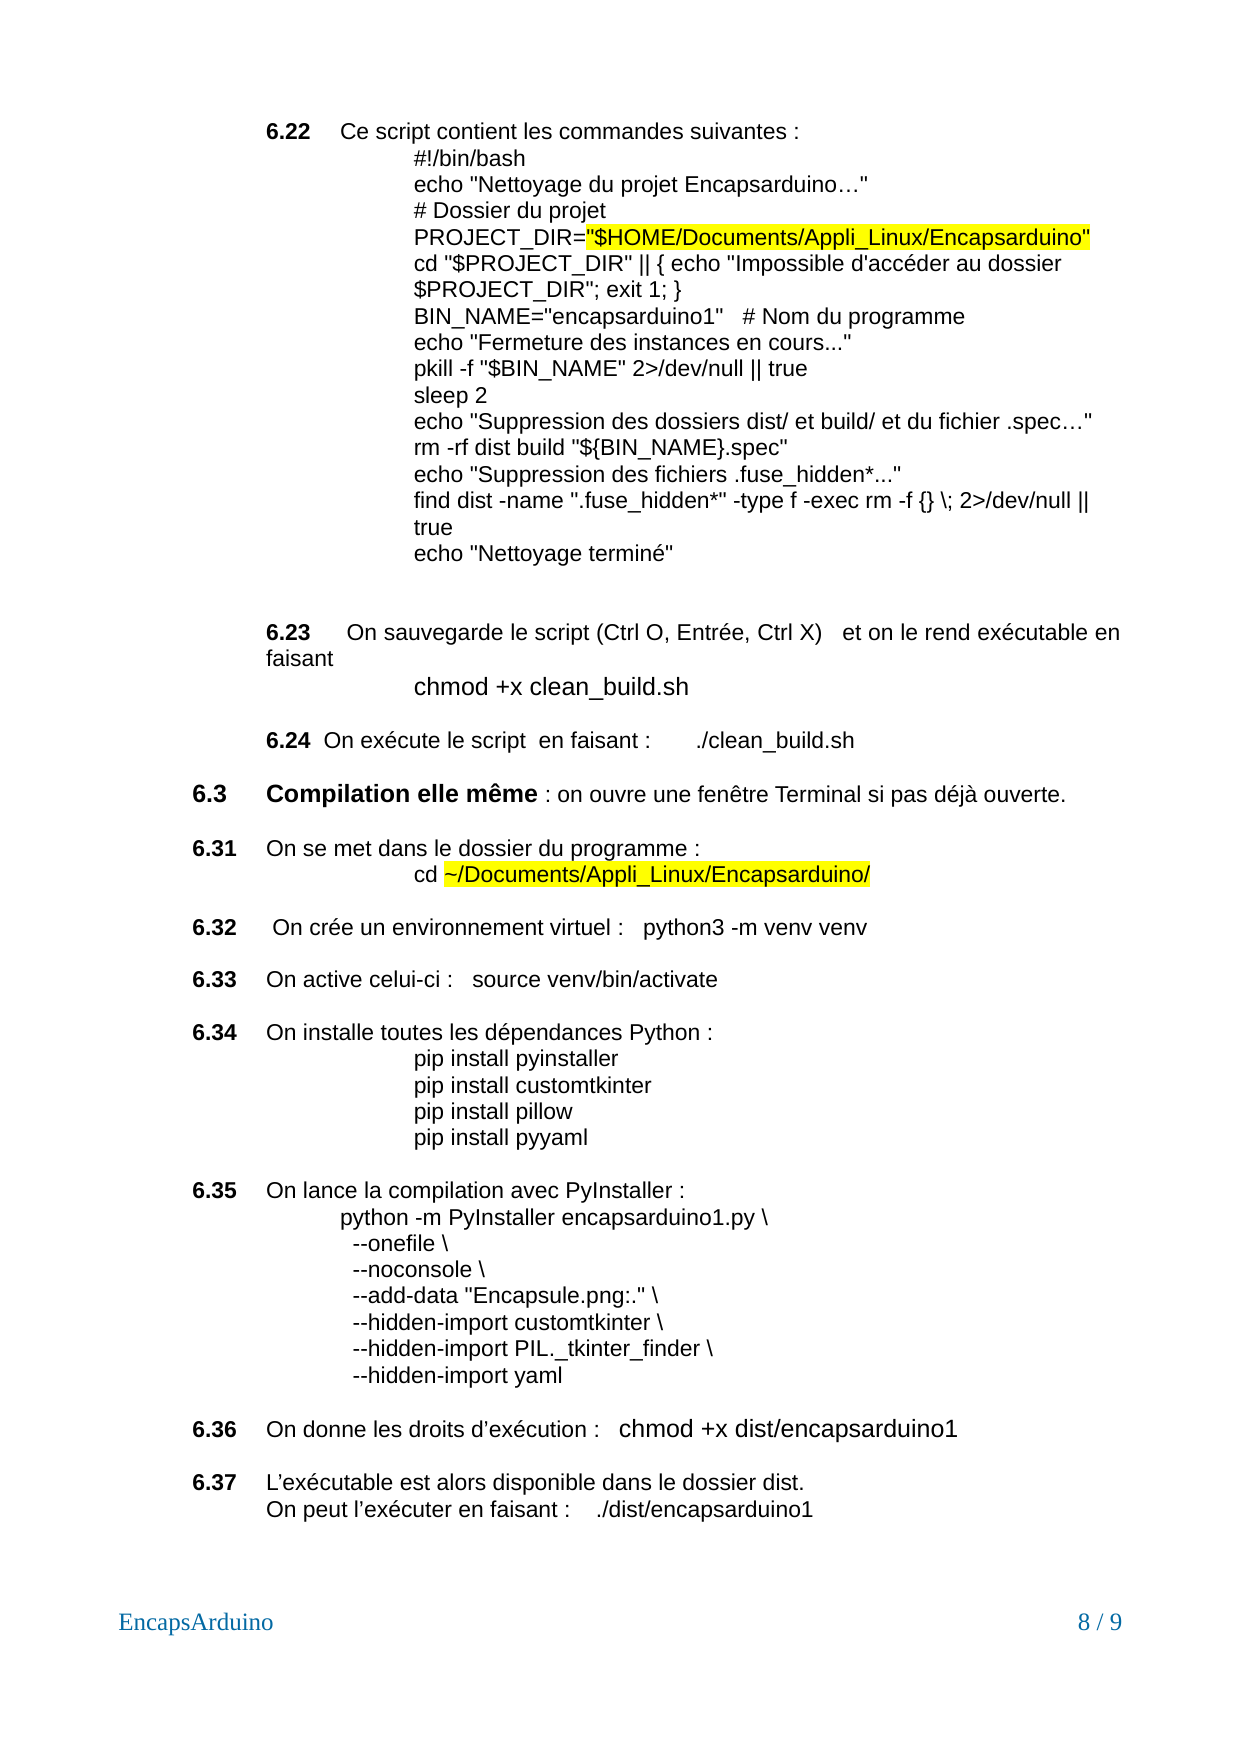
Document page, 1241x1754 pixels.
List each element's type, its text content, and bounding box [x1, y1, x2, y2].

text python -m PyInstaller encapsarduino1.py \ [340, 1203, 1122, 1230]
text echo "Suppression des dossiers dist/ et build/ et du fichier .spec…" [413, 408, 1122, 434]
text chmod +x clean_build.sh [266, 672, 1122, 700]
text sleep 2 [413, 382, 1122, 408]
text #!/bin/bash [266, 144, 1122, 171]
text pkill -f "$BIN_NAME" 2>/dev/null || true [413, 355, 1122, 382]
text On peut l’exécuter en faisant : ./dist/encapsarduino1 [192, 1496, 1122, 1522]
text 6.34 On installe toutes les dépendances Python : [192, 1019, 1122, 1045]
text pip install pyinstaller [266, 1045, 1122, 1072]
text BIN_NAME="encapsarduino1" # Nom du programme [413, 303, 1122, 329]
text 6.32 On crée un environnement virtuel : python3 -m venv venv [192, 913, 1122, 940]
text --hidden-import PIL._tkinter_finder \ [340, 1335, 1122, 1362]
text --noconsole \ [340, 1256, 1122, 1282]
text 6.31 On se met dans le dossier du programme : [192, 834, 1122, 861]
text 6.33 On active celui-ci : source venv/bin/activate [192, 966, 1122, 993]
text 6.23 On sauvegarde le script (Ctrl O, Entrée, Ctrl X) et on le rend exécutable en faisant [266, 619, 1122, 672]
text --hidden-import yaml [340, 1362, 1122, 1388]
text pip install customtkinter [413, 1072, 1122, 1098]
text echo "Suppression des fichiers .fuse_hidden*..." [413, 461, 1122, 487]
text cd "$PROJECT_DIR" || { echo "Impossible d'accéder au dossier $PROJECT_DIR"; exit 1; } [413, 250, 1122, 303]
text PROJECT_DIR="$HOME/Documents/Appli_Linux/Encapsarduino" [413, 223, 1122, 250]
text echo "Nettoyage du projet Encapsarduino…" [413, 171, 1122, 197]
text rm -rf dist build "${BIN_NAME}.spec" [413, 434, 1122, 461]
text 6.35 On lance la compilation avec PyInstaller : [192, 1177, 1122, 1203]
text --onefile \ [340, 1230, 1122, 1256]
text --add-data "Encapsule.png:." \ [340, 1282, 1122, 1309]
text echo "Nettoyage terminé" [340, 540, 1122, 566]
text 6.3 Compilation elle même : on ouvre une fenêtre Terminal si pas déjà ouverte. [192, 779, 1122, 808]
text 6.36 On donne les droits d’exécution : chmod +x dist/encapsarduino1 [192, 1414, 1122, 1443]
text 6.37 L’exécutable est alors disponible dans le dossier dist. [192, 1469, 1122, 1496]
text 6.22 Ce script contient les commandes suivantes : [266, 118, 1122, 144]
text find dist -name ".fuse_hidden*" -type f -exec rm -f {} \; 2>/dev/null || true [413, 487, 1122, 540]
text pip install pillow [413, 1098, 1122, 1124]
text pip install pyyaml [413, 1124, 1122, 1151]
text # Dossier du projet [413, 197, 1122, 223]
text 6.24 On exécute le script en faisant : ./clean_build.sh [266, 727, 1122, 753]
text cd ~/Documents/Appli_Linux/Encapsarduino/ [192, 861, 1122, 887]
text echo "Fermeture des instances en cours..." [413, 329, 1122, 355]
text --hidden-import customtkinter \ [340, 1309, 1122, 1335]
